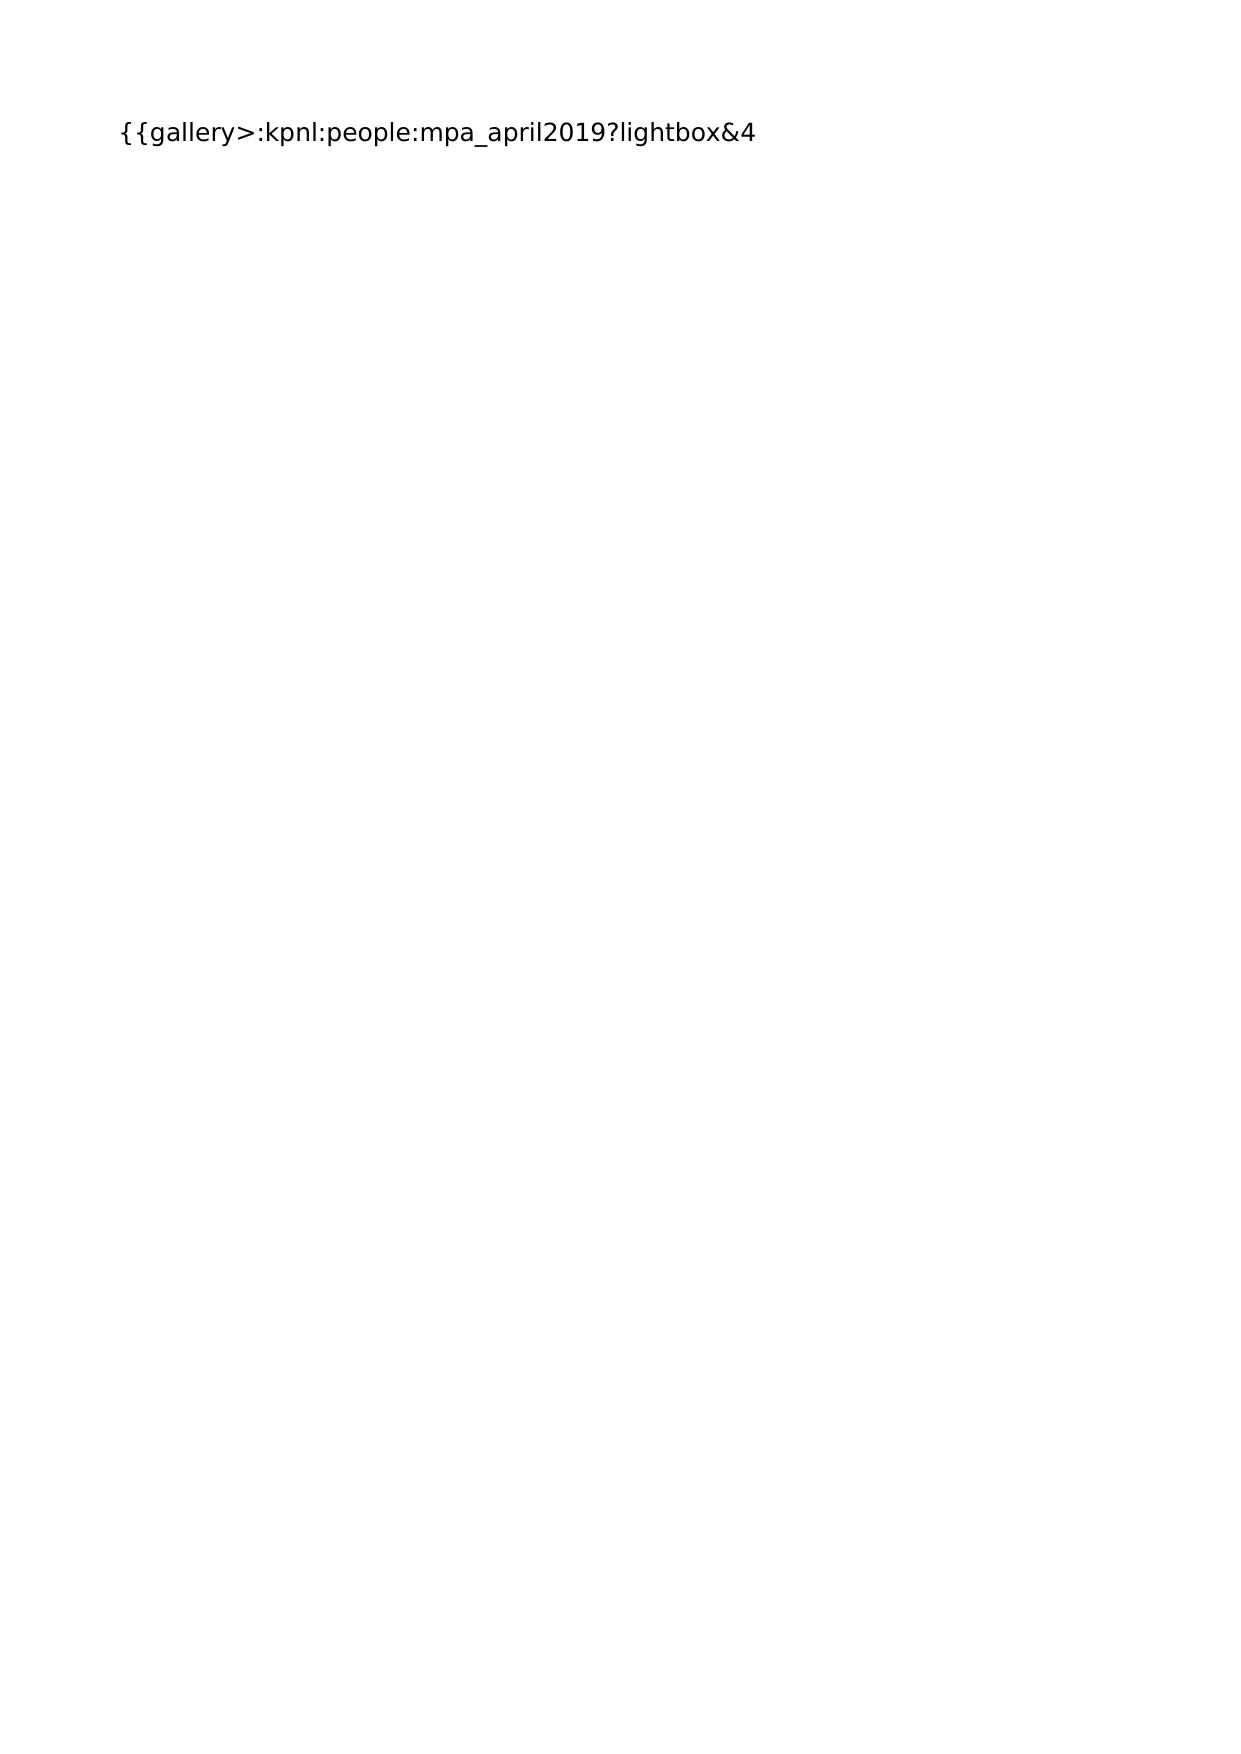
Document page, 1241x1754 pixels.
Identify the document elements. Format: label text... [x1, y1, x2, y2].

text {{gallery>:kpnl:people:mpa_april2019?lightbox&4 [118, 118, 1122, 147]
